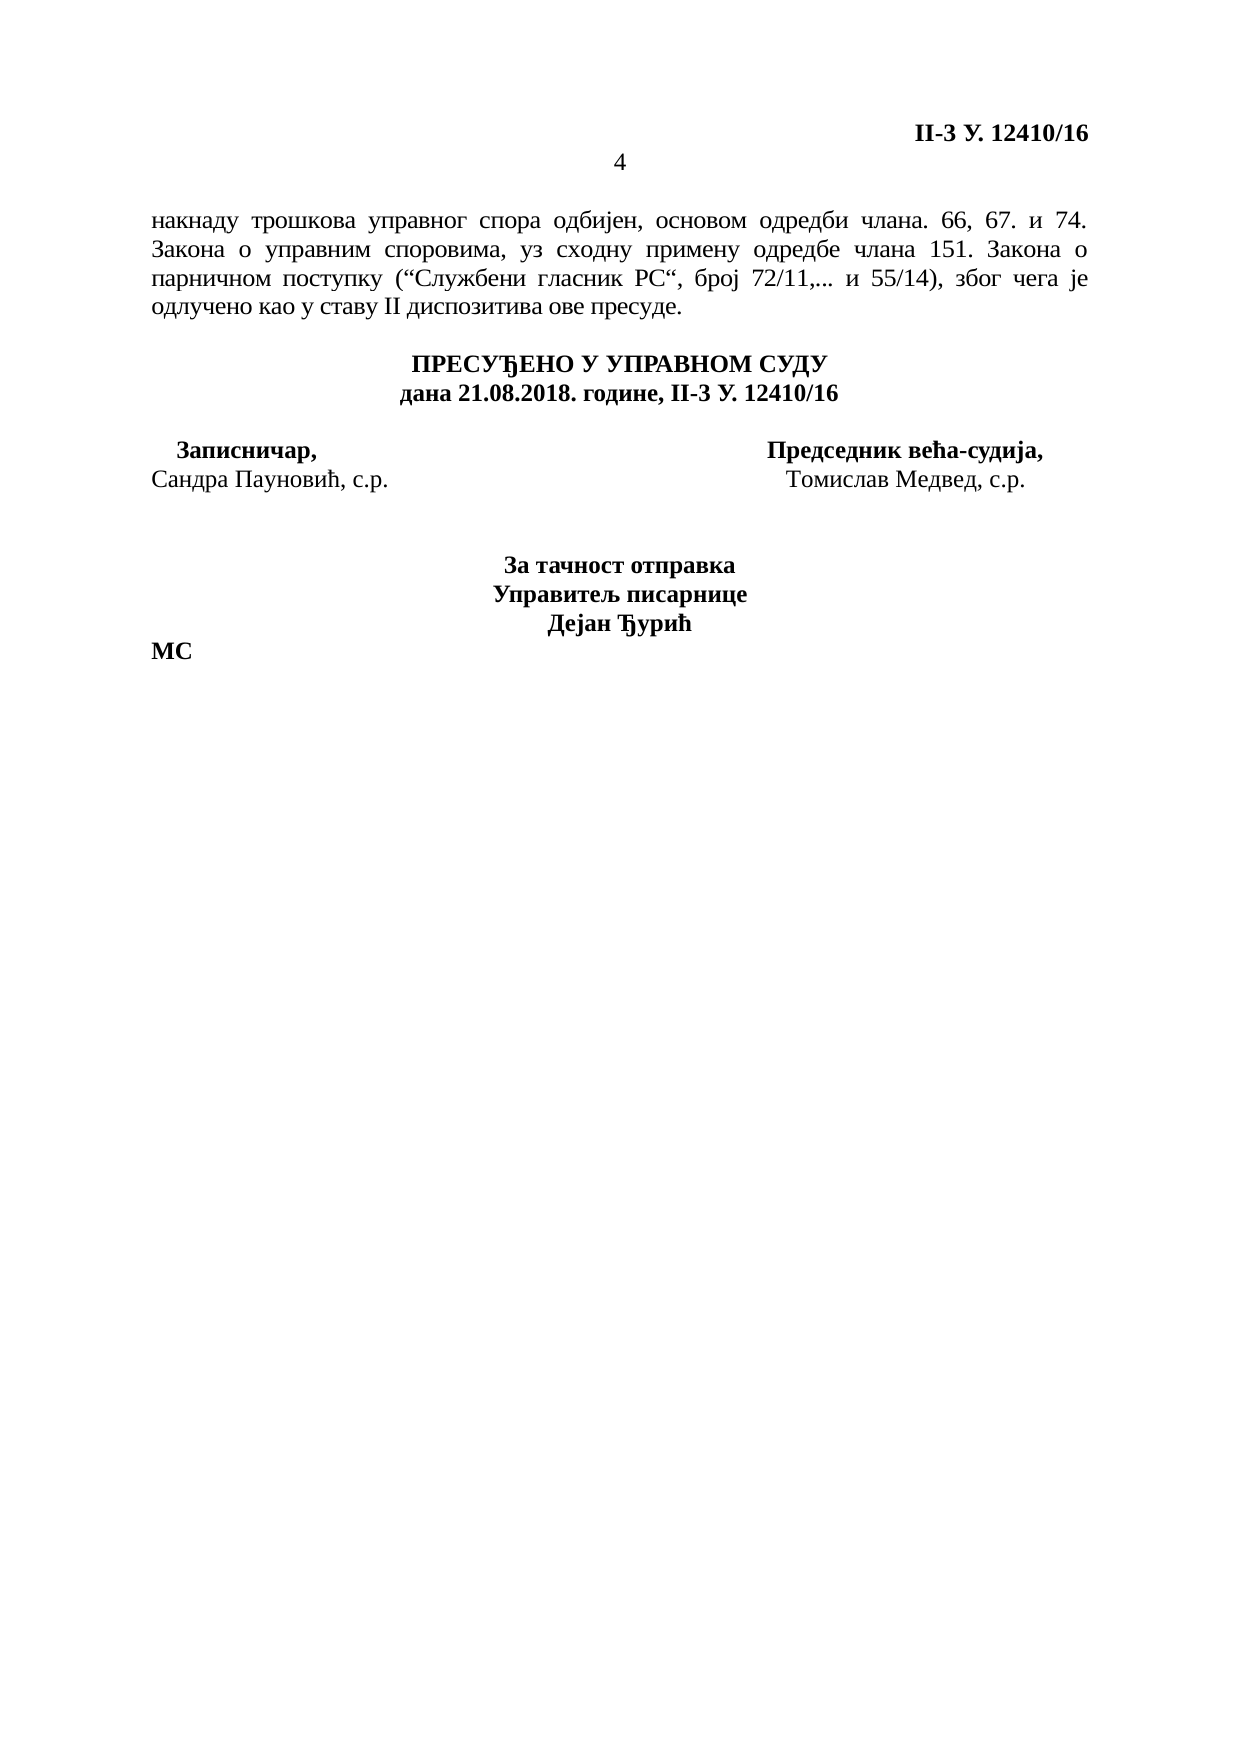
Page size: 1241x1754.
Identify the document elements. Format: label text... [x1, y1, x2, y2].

text Сандра Пауновић, с.р. Томислав Медвед, с.р. [151, 464, 1087, 493]
text накнаду трошкова управног спора одбијен, основом одредби члана. 66, 67. и 74. Закона о управним споровима, уз сходну примену одредбе члана 151. Закона о парничном поступку (“Службени гласник РС“, број 72/11,... и 55/14), због чега је одлучено као у ставу II диспозитива ове пресуде. [151, 205, 1088, 320]
text ПРЕСУЂЕНО У УПРАВНОМ СУДУ [151, 349, 1088, 378]
text Управитељ писарнице [151, 579, 1088, 608]
text Записничар, Председник већа-судија, [151, 435, 1087, 464]
text дана 21.08.2018. године, II-3 У. 12410/16 [151, 378, 1087, 406]
text МС [151, 636, 1087, 665]
text Дејан Ђурић [151, 608, 1088, 636]
text За тачност отправка [151, 550, 1088, 579]
